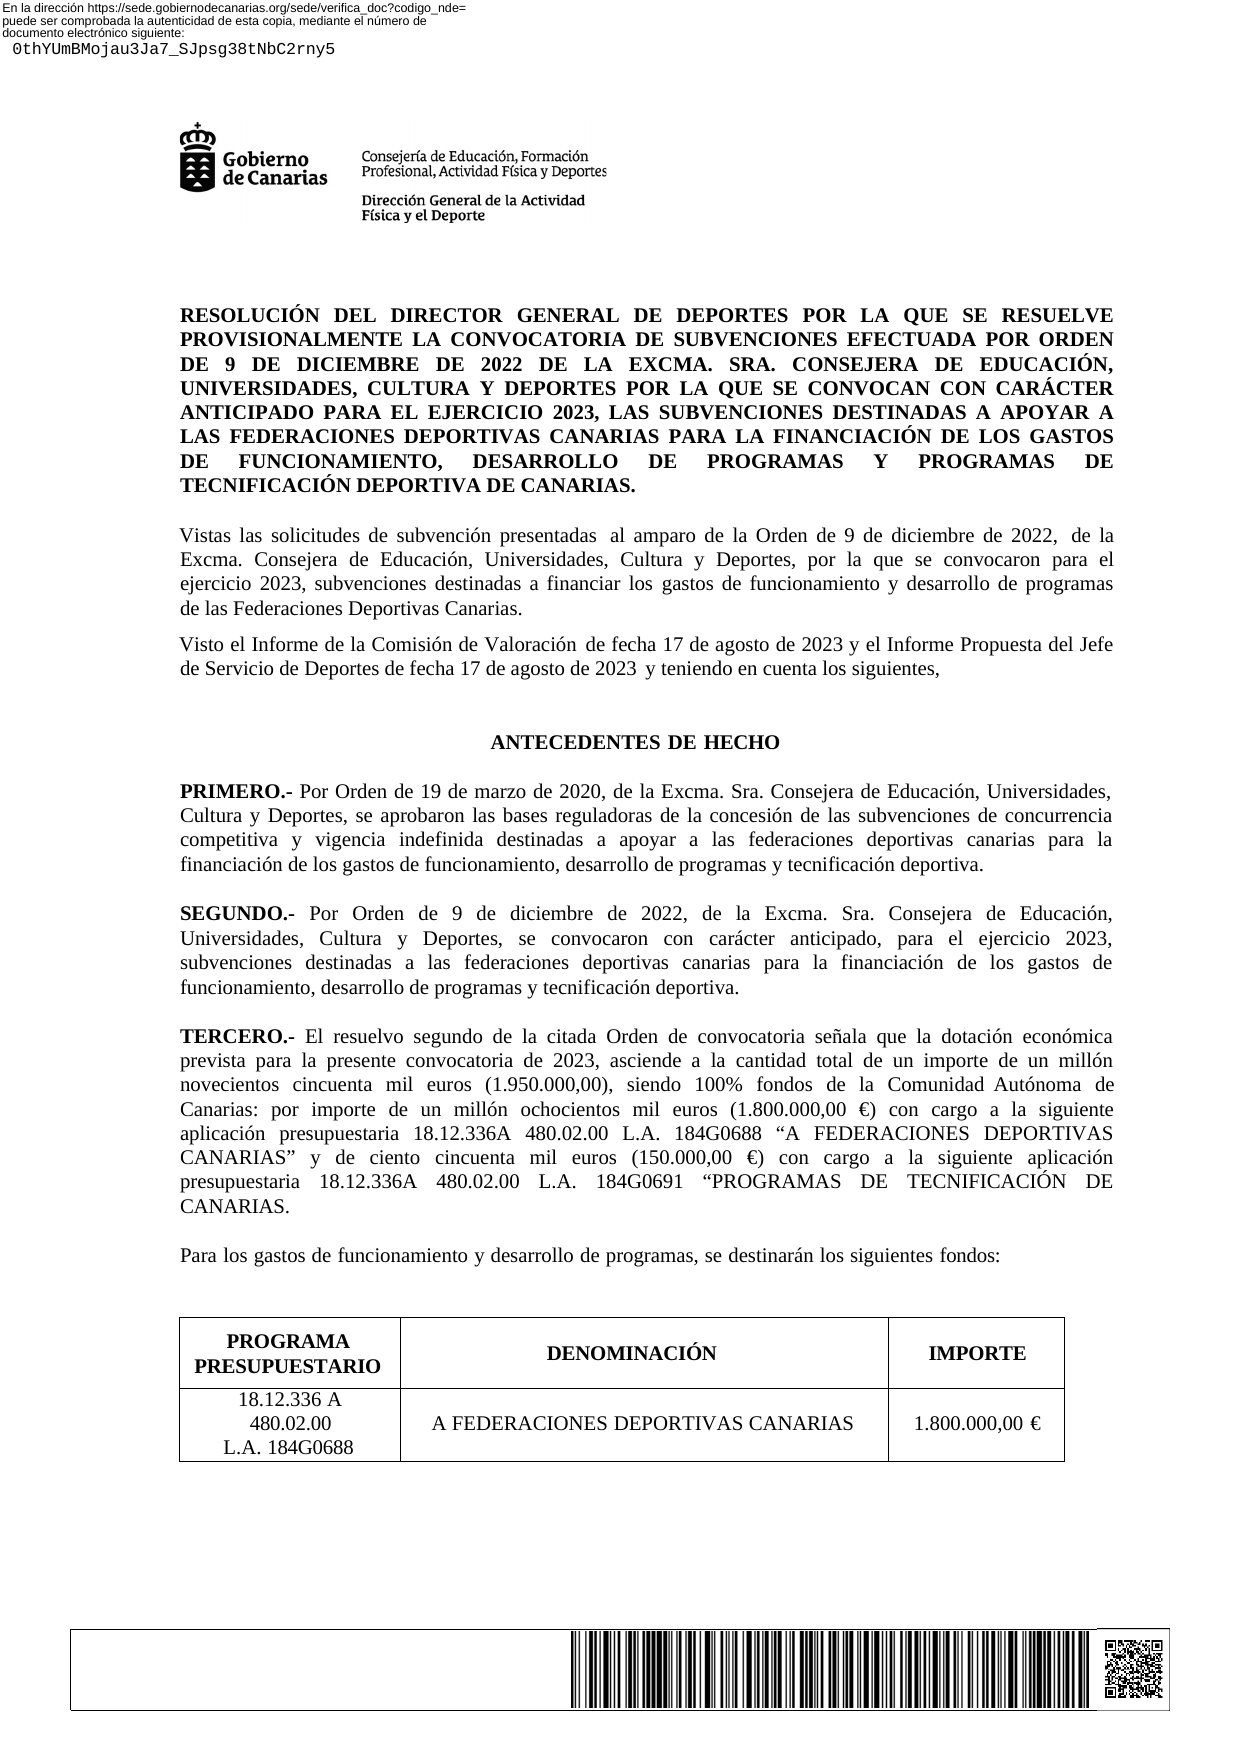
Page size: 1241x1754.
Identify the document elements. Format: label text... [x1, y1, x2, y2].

picture [179, 122, 607, 223]
text Vistas las solicitudes de subvención presentadas al amparo de la Orden de 9 de diciembre de 2022, de la Excma. Consejera de Educación, Universidades, Cultura y Deportes, por la que se convocaron para el ejercicio 2023, subvenciones destinadas a financiar los gastos de funcionamiento y desarrollo de programas de las Federaciones Deportivas Canarias. [179, 523, 1114, 619]
table_header IMPORTE [889, 1318, 1064, 1387]
table_header PROGRAMA PRESUPUESTARIO [180, 1318, 400, 1387]
table_cell L.A. 184G0688 [180, 1437, 400, 1461]
table_cell [401, 1437, 888, 1461]
table_cell 18.12.336 A [180, 1389, 400, 1412]
picture [1097, 1628, 1170, 1711]
text TERCERO.- El resuelvo segundo de la citada Orden de convocatoria señala que la dotación económica prevista para la presente convocatoria de 2023, asciende a la cantidad total de un importe de un millón novecientos cincuenta mil euros (1.950.000,00), siendo 100% fondos de la Comunidad Autónoma de Canarias: por importe de un millón ochocientos mil euros (1.800.000,00 €) con cargo a la siguiente aplicación presupuestaria 18.12.336A 480.02.00 L.A. 184G0688 “A FEDERACIONES DEPORTIVAS CANARIAS” y de ciento cincuenta mil euros (150.000,00 €) con cargo a la siguiente aplicación presupuestaria 18.12.336A 480.02.00 L.A. 184G0691 “PROGRAMAS DE TECNIFICACIÓN DE CANARIAS. [180, 1024, 1114, 1218]
text PRIMERO.- Por Orden de 19 de marzo de 2020, de la Excma. Sra. Consejera de Educación, Universidades, Cultura y Deportes, se aprobaron las bases reguladoras de la concesión de las subvenciones de concurrencia competitiva y vigencia indefinida destinadas a apoyar a las federaciones deportivas canarias para la financiación de los gastos de funcionamiento, desarrollo de programas y tecnificación deportiva. [180, 779, 1113, 876]
table_cell A FEDERACIONES DEPORTIVAS CANARIAS [401, 1412, 888, 1437]
text Visto el Informe de la Comisión de Valoración de fecha 17 de agosto de 2023 y el Informe Propuesta del Jefe de Servicio de Deportes de fecha 17 de agosto de 2023 y teniendo en cuenta los siguientes, [179, 632, 1114, 680]
table_cell [889, 1437, 1064, 1461]
subtitle RESOLUCIÓN DEL DIRECTOR GENERAL DE DEPORTES POR LA QUE SE RESUELVE PROVISIONALMENTE LA CONVOCATORIA DE SUBVENCIONES EFECTUADA POR ORDEN DE 9 DE DICIEMBRE DE 2022 DE LA EXCMA. SRA. CONSEJERA DE EDUCACIÓN, UNIVERSIDADES, CULTURA Y DEPORTES POR LA QUE SE CONVOCAN CON CARÁCTER ANTICIPADO PARA EL EJERCICIO 2023, LAS SUBVENCIONES DESTINADAS A APOYAR A LAS FEDERACIONES DEPORTIVAS CANARIAS PARA LA FINANCIACIÓN DE LOS GASTOS DE FUNCIONAMIENTO, DESARROLLO DE PROGRAMAS Y PROGRAMAS DE TECNIFICACIÓN DEPORTIVA DE CANARIAS. [180, 303, 1115, 497]
table_cell [889, 1389, 1064, 1412]
table_cell 480.02.00 [180, 1412, 400, 1437]
table_cell [401, 1389, 888, 1412]
text Para los gastos de funcionamiento y desarrollo de programas, se destinarán los siguientes fondos: [180, 1243, 1128, 1267]
picture [571, 1631, 1089, 1708]
table_header DENOMINACIÓN [401, 1318, 888, 1387]
subtitle ANTECEDENTES DE HECHO [478, 729, 792, 754]
text SEGUNDO.- Por Orden de 9 de diciembre de 2022, de la Excma. Sra. Consejera de Educación, Universidades, Cultura y Deportes, se convocaron con carácter anticipado, para el ejercicio 2023, subvenciones destinadas a las federaciones deportivas canarias para la financiación de los gastos de funcionamiento, desarrollo de programas y tecnificación deportiva. [180, 901, 1114, 999]
table_cell 1.800.000,00 € [889, 1412, 1064, 1437]
